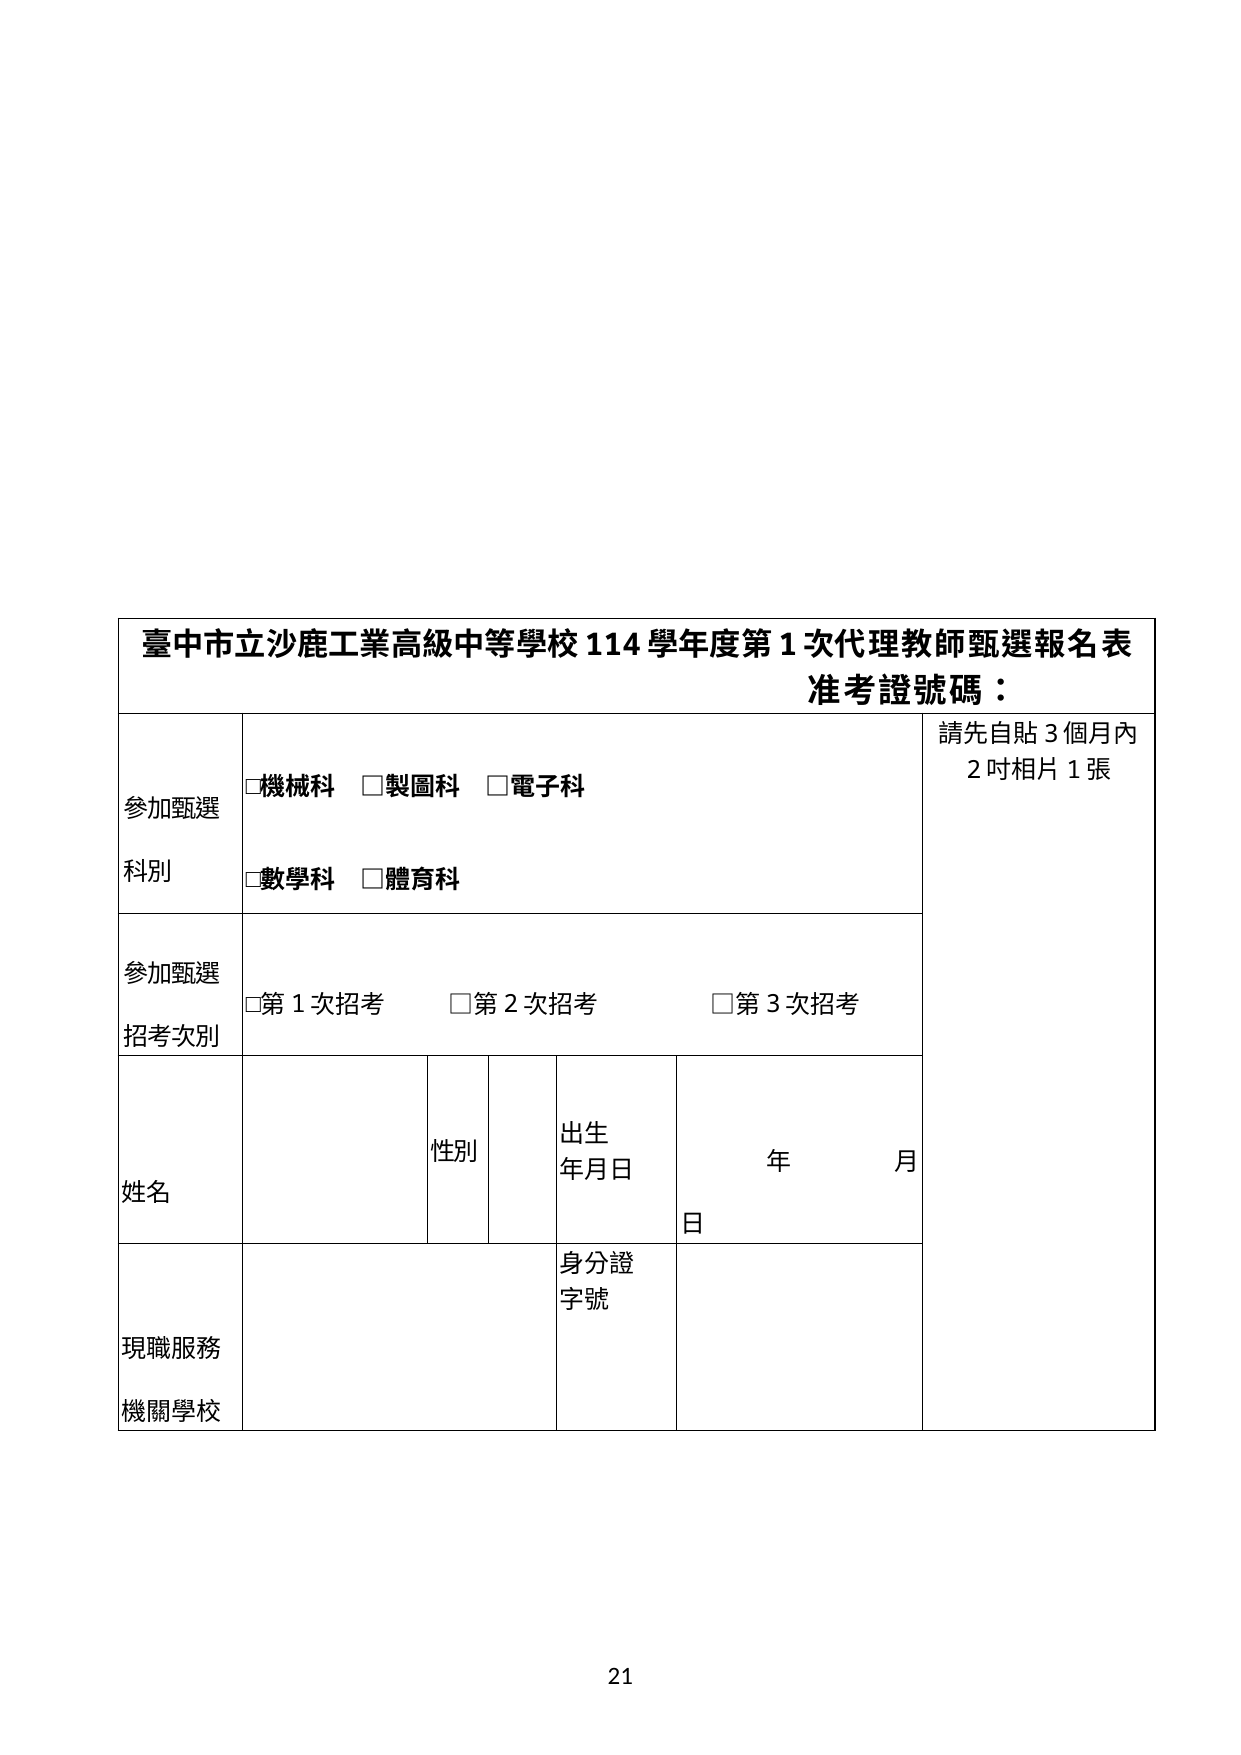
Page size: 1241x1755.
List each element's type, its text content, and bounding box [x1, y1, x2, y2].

table_cell 姓名 [119, 1056, 242, 1243]
table_cell [243, 1244, 556, 1430]
table_cell 出生 年月日 [557, 1056, 676, 1243]
table_cell [243, 1056, 427, 1243]
table_cell □第1次招考 □第2次招考 □第3次招考 [243, 914, 922, 1055]
table_cell [677, 1244, 922, 1430]
table_cell 現職服務機關學校 [119, 1244, 242, 1430]
table_cell 年 月 日 [677, 1056, 922, 1243]
table_cell 請先自貼3個月內 2吋相片1張 [923, 714, 1154, 1430]
table_cell [489, 1056, 556, 1243]
table_cell 參加甄選招考次別 [119, 914, 242, 1055]
table_cell 參加甄選 科別 [119, 714, 242, 913]
table_cell □機械科 □製圖科 □電子科 □數學科 □體育科 [243, 714, 922, 913]
table_cell 性別 [428, 1056, 488, 1243]
table_cell 身分證 字號 [557, 1244, 676, 1430]
table_header 臺中市立沙鹿工業高級中等學校114學年度第1次代理教師甄選報名表 准考證號碼： [119, 619, 1154, 713]
